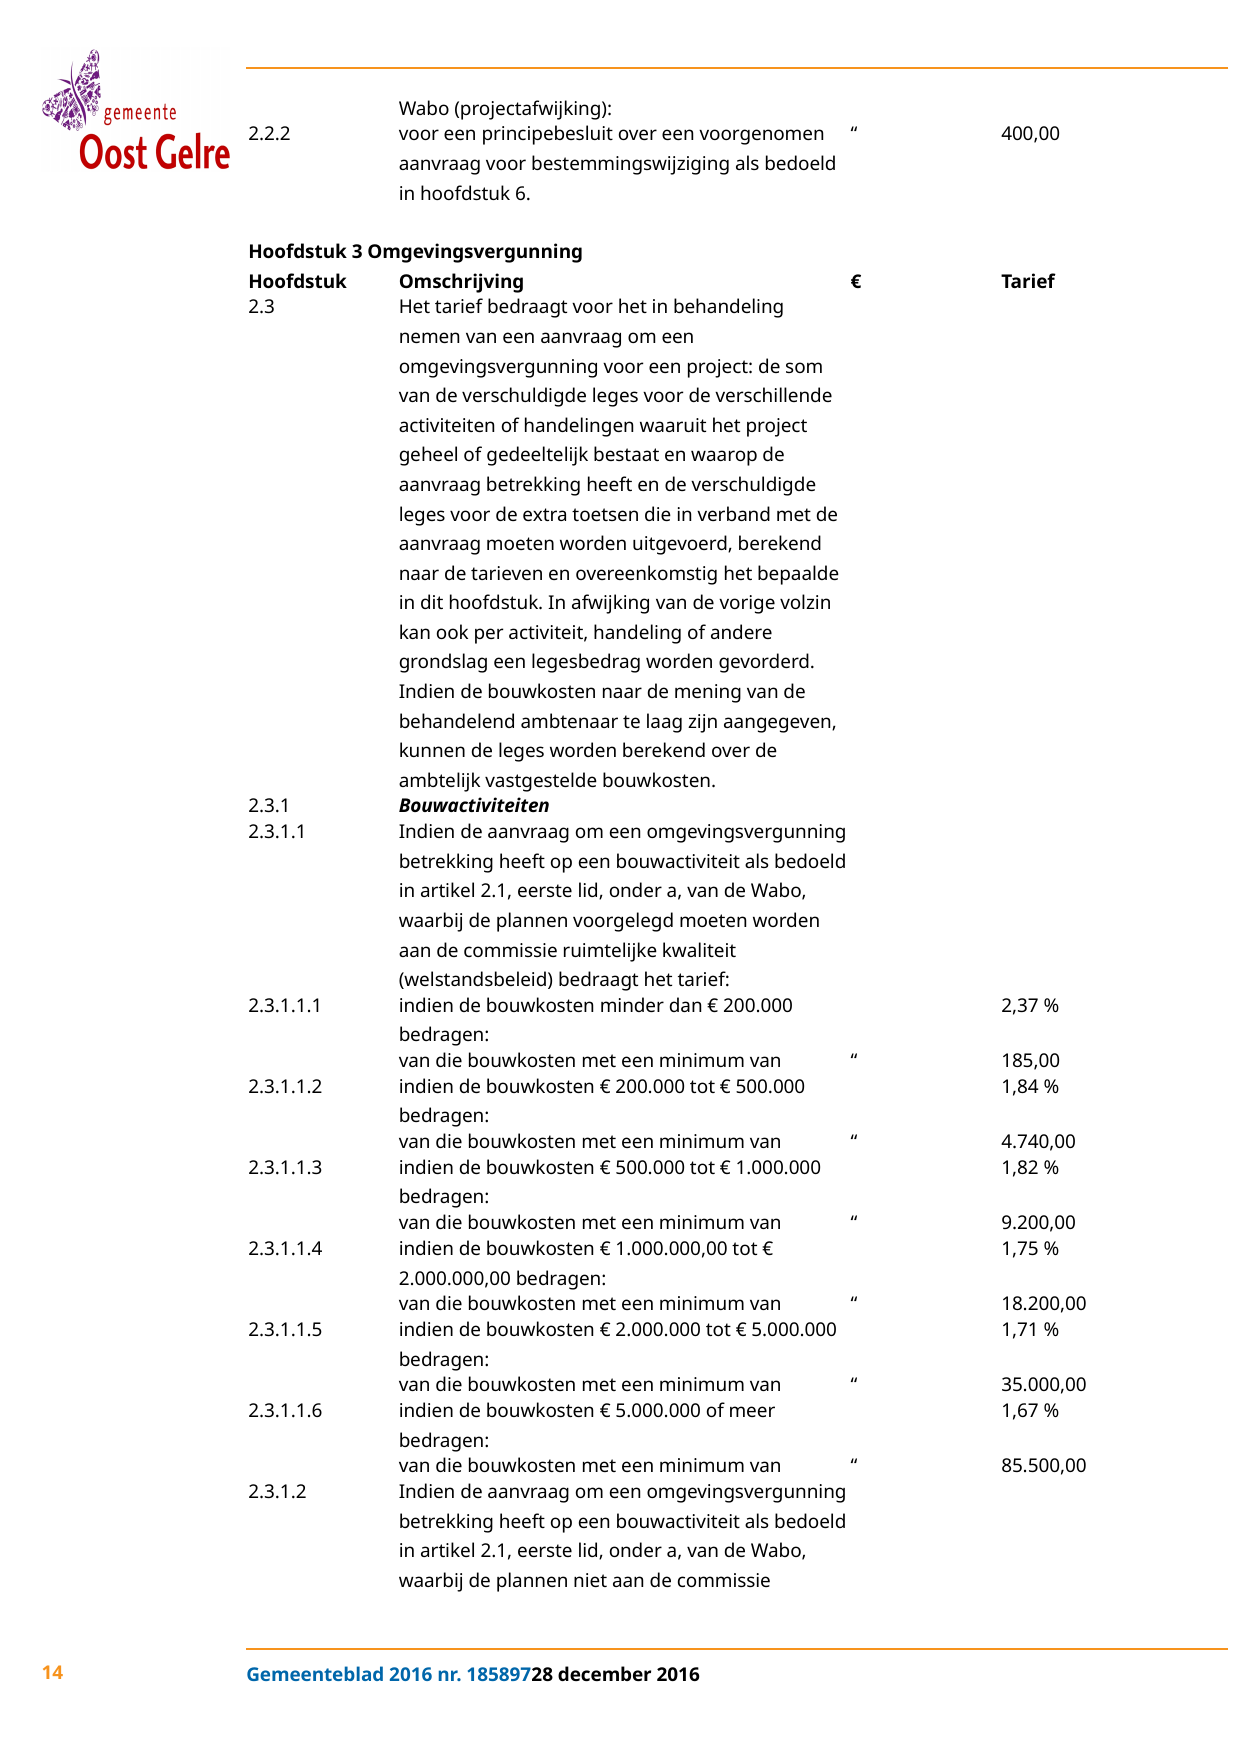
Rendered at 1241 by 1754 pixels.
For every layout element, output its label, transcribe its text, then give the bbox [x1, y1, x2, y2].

table_cell [248, 1372, 398, 1397]
table_cell 9.200,00 [1001, 1210, 1152, 1235]
table_cell van die bouwkosten met een minimum van [399, 1291, 850, 1316]
table_cell [850, 1397, 1001, 1453]
table_cell 2,37 % [1001, 992, 1152, 1047]
table_cell “ [850, 1210, 1001, 1235]
table_cell [850, 294, 1001, 793]
table_cell [850, 1316, 1001, 1372]
table_cell 2.3.1.1.6 [248, 1397, 398, 1453]
table_cell [248, 1453, 398, 1478]
table_cell “ [850, 1372, 1001, 1397]
table_cell 2.3.1.1.1 [248, 992, 398, 1047]
table_cell 2.3.1.1 [248, 819, 398, 992]
table_cell Het tarief bedraagt voor het in behandeling nemen van een aanvraag om een omgevingsvergunning voor een project: de som van de verschuldigde leges voor de verschillende activiteiten of handelingen waaruit het project geheel of gedeeltelijk bestaat en waarop de aanvraag betrekking heeft en de verschuldigde leges voor de extra toetsen die in verband met de aanvraag moeten worden uitgevoerd, berekend naar de tarieven en overeenkomstig het bepaalde in dit hoofdstuk. In afwijking van de vorige volzin kan ook per activiteit, handeling of andere grondslag een legesbedrag worden gevorderd. Indien de bouwkosten naar de mening van de behandelend ambtenaar te laag zijn aangegeven, kunnen de leges worden berekend over de ambtelijk vastgestelde bouwkosten. [399, 294, 850, 793]
table_cell 185,00 [1001, 1048, 1152, 1073]
table_cell [850, 793, 1001, 818]
table_header Tarief [1001, 268, 1152, 294]
table_cell van die bouwkosten met een minimum van [399, 1048, 850, 1073]
table_cell [1001, 294, 1152, 793]
table_cell “ [850, 1048, 1001, 1073]
table_cell 1,84 % [1001, 1073, 1152, 1128]
picture [41, 47, 231, 172]
table_cell Wabo (projectafwijking): [399, 95, 850, 121]
table_cell van die bouwkosten met een minimum van [399, 1129, 850, 1154]
table_cell [248, 1210, 398, 1235]
table_cell voor een principebesluit over een voorgenomen aanvraag voor bestemmingswijziging als bedoeld in hoofdstuk 6. [399, 121, 850, 205]
table_cell “ [850, 1291, 1001, 1316]
table_cell Indien de aanvraag om een omgevingsvergunning betrekking heeft op een bouwactiviteit als bedoeld in artikel 2.1, eerste lid, onder a, van de Wabo, waarbij de plannen niet aan de commissie [399, 1478, 850, 1593]
table_cell 4.740,00 [1001, 1129, 1152, 1154]
table_cell [850, 95, 1001, 121]
table_cell indien de bouwkosten € 2.000.000 tot € 5.000.000 bedragen: [399, 1316, 850, 1372]
table_cell 1,75 % [1001, 1235, 1152, 1291]
table_cell [850, 1235, 1001, 1291]
table_cell 2.3.1.2 [248, 1478, 398, 1593]
table_header € [850, 268, 1001, 294]
table_cell [1001, 793, 1152, 818]
table_cell van die bouwkosten met een minimum van [399, 1210, 850, 1235]
table_cell van die bouwkosten met een minimum van [399, 1372, 850, 1397]
table_cell [1001, 1478, 1152, 1593]
table_cell 2.3.1.1.4 [248, 1235, 398, 1291]
table_header Hoofdstuk [248, 268, 398, 294]
table_cell 18.200,00 [1001, 1291, 1152, 1316]
text Hoofdstuk 3 Omgevingsvergunning [248, 238, 1152, 264]
table_cell 1,71 % [1001, 1316, 1152, 1372]
table_cell [248, 95, 398, 121]
table_cell “ [850, 121, 1001, 205]
table_cell 85.500,00 [1001, 1453, 1152, 1478]
table_cell [248, 1291, 398, 1316]
table_cell 35.000,00 [1001, 1372, 1152, 1397]
table_cell 2.3.1.1.2 [248, 1073, 398, 1128]
table_cell 400,00 [1001, 121, 1152, 205]
table_cell [850, 992, 1001, 1047]
table_cell indien de bouwkosten € 1.000.000,00 tot € 2.000.000,00 bedragen: [399, 1235, 850, 1291]
table_cell 1,82 % [1001, 1154, 1152, 1209]
table_cell indien de bouwkosten € 5.000.000 of meer bedragen: [399, 1397, 850, 1453]
table_cell [248, 1129, 398, 1154]
table_cell 2.3.1.1.3 [248, 1154, 398, 1209]
table_cell [1001, 819, 1152, 992]
table_cell “ [850, 1129, 1001, 1154]
table_cell 2.3.1 [248, 793, 398, 818]
table_cell 1,67 % [1001, 1397, 1152, 1453]
table_cell [248, 1048, 398, 1073]
table_cell [850, 819, 1001, 992]
table_cell Indien de aanvraag om een omgevingsvergunning betrekking heeft op een bouwactiviteit als bedoeld in artikel 2.1, eerste lid, onder a, van de Wabo, waarbij de plannen voorgelegd moeten worden aan de commissie ruimtelijke kwaliteit (welstandsbeleid) bedraagt het tarief: [399, 819, 850, 992]
table_header Omschrijving [399, 268, 850, 294]
table_cell [850, 1154, 1001, 1209]
table_cell Bouwactiviteiten [399, 793, 850, 818]
table_cell “ [850, 1453, 1001, 1478]
table_cell indien de bouwkosten € 200.000 tot € 500.000 bedragen: [399, 1073, 850, 1128]
table_cell indien de bouwkosten minder dan € 200.000 bedragen: [399, 992, 850, 1047]
table_cell [1001, 95, 1152, 121]
table_cell 2.3.1.1.5 [248, 1316, 398, 1372]
table_cell 2.3 [248, 294, 398, 793]
table_cell van die bouwkosten met een minimum van [399, 1453, 850, 1478]
table_cell [850, 1478, 1001, 1593]
table_cell [850, 1073, 1001, 1128]
table_cell 2.2.2 [248, 121, 398, 205]
table_cell indien de bouwkosten € 500.000 tot € 1.000.000 bedragen: [399, 1154, 850, 1209]
